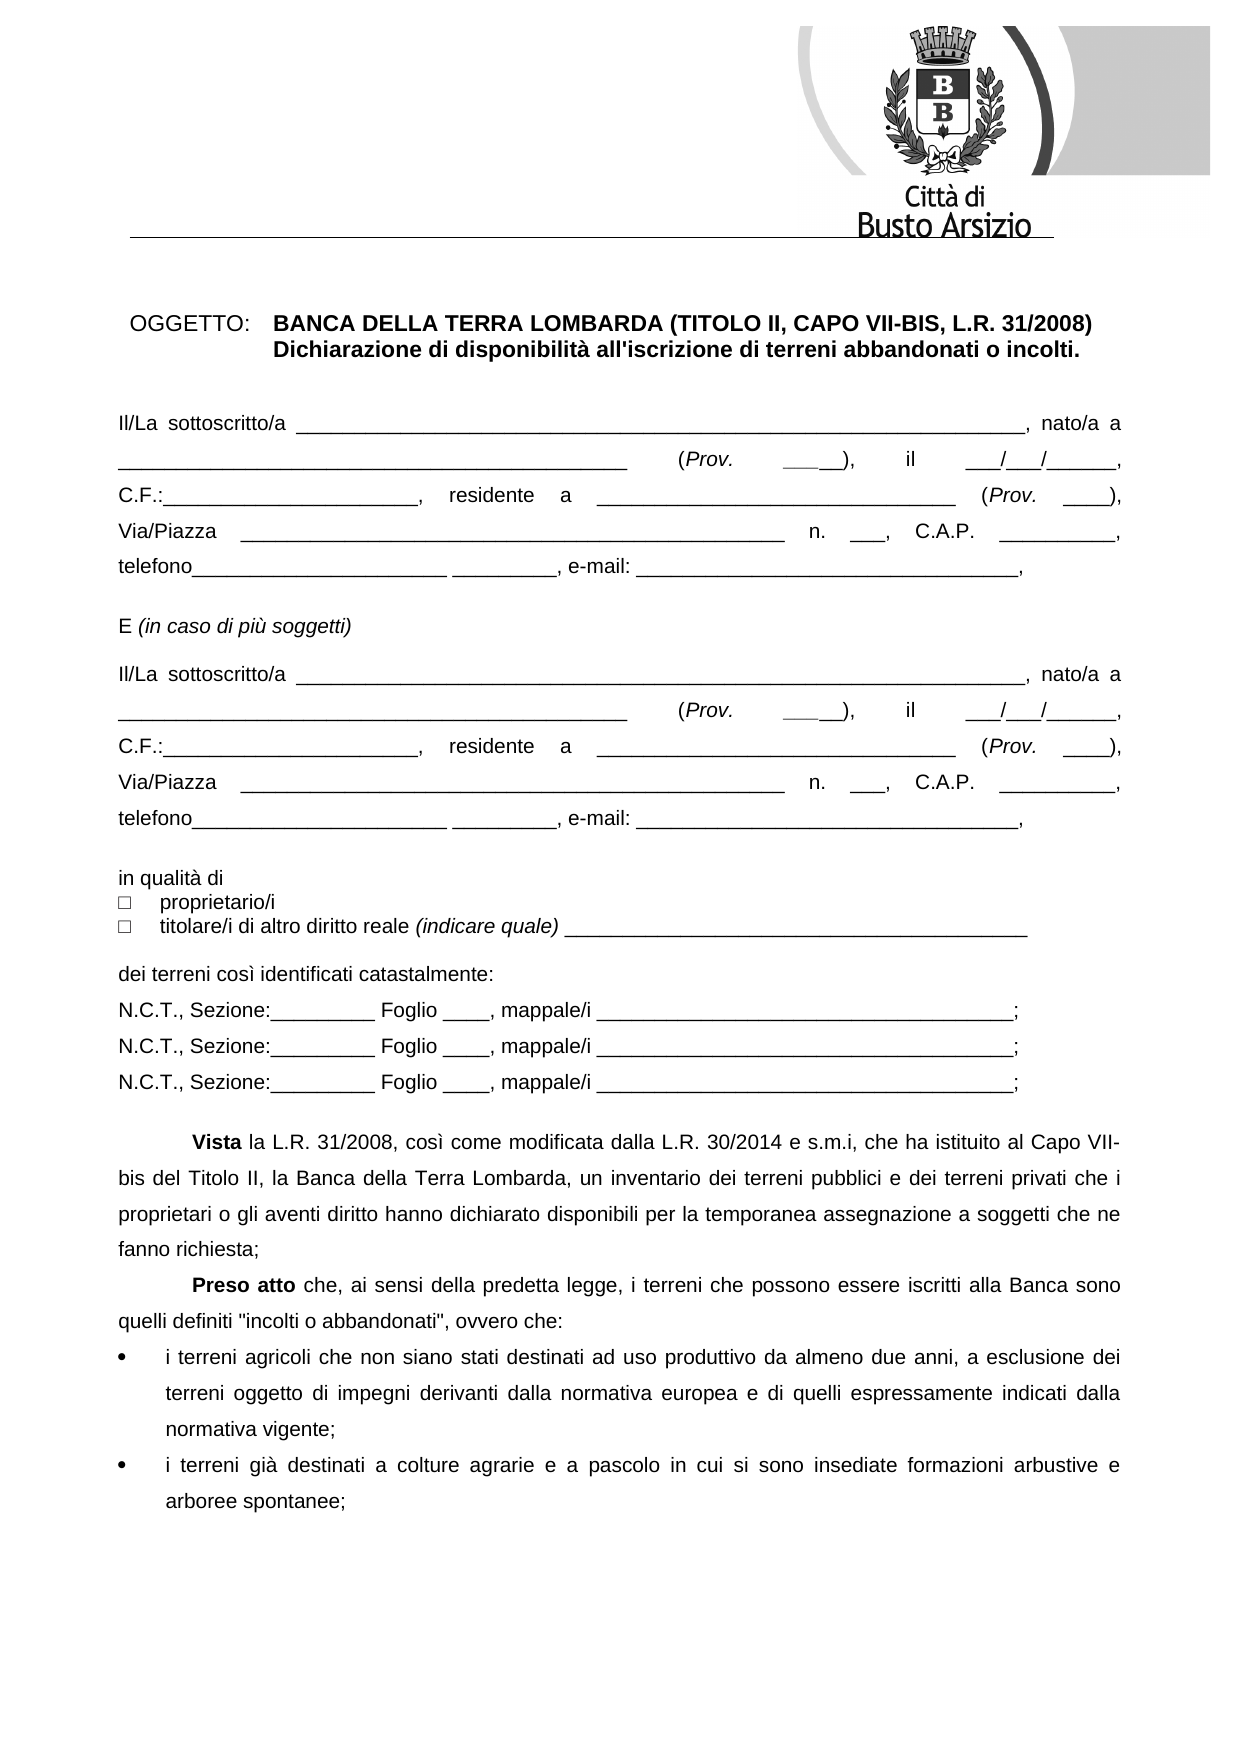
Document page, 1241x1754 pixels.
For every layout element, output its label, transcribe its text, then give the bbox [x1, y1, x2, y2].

text Il/La sottoscritto/a _______________________________________________________________, nato/a a ____________________________________________ (Prov. _____), il ___/___/______, C.F.:______________________, residente a _______________________________ (Prov. ____), Via/Piazza _______________________________________________ n. ___, C.A.P. __________, telefono______________________ _________, e-mail: _________________________________, [118, 662, 1122, 830]
text Preso atto che, ai sensi della predetta legge, i terreni che possono essere iscritti alla Banca sono quelli definiti "incolti o abbandonati", ovvero che: [118, 1273, 1122, 1333]
text N.C.T., Sezione:_________ Foglio ____, mappale/i ____________________________________; [118, 998, 1122, 1022]
list titolare/i di altro diritto reale (indicare quale) ________________________________________ [118, 914, 1122, 938]
table_header OGGETTO: [118, 310, 262, 362]
text E (in caso di più soggetti) [118, 614, 1122, 638]
text Vista la L.R. 31/2008, così come modificata dalla L.R. 30/2014 e s.m.i, che ha istituito al Capo VII-bis del Titolo II, la Banca della Terra Lombarda, un inventario dei terreni pubblici e dei terreni privati che i proprietari o gli aventi diritto hanno dichiarato disponibili per la temporanea assegnazione a soggetti che ne fanno richiesta; [118, 1129, 1122, 1261]
text dei terreni così identificati catastalmente: [118, 962, 1122, 986]
list proprietario/i [118, 890, 1122, 914]
text Il/La sottoscritto/a _______________________________________________________________, nato/a a ____________________________________________ (Prov. _____), il ___/___/______, C.F.:______________________, residente a _______________________________ (Prov. ____), Via/Piazza _______________________________________________ n. ___, C.A.P. __________, telefono______________________ _________, e-mail: _________________________________, [118, 411, 1122, 578]
list i terreni già destinati a colture agrarie e a pascolo in cui si sono insediate formazioni arbustive e arboree spontanee; [118, 1453, 1122, 1513]
table_header BANCA DELLA TERRA LOMBARDA (TITOLO II, CAPO VII-BIS, L.R. 31/2008) Dichiarazione di disponibilità all'iscrizione di terreni abbandonati o incolti. [262, 310, 1144, 362]
text N.C.T., Sezione:_________ Foglio ____, mappale/i ____________________________________; [118, 1033, 1122, 1057]
text in qualità di [118, 866, 1122, 890]
list i terreni agricoli che non siano stati destinati ad uso produttivo da almeno due anni, a esclusione dei terreni oggetto di impegni derivanti dalla normativa europea e di quelli espressamente indicati dalla normativa vigente; [118, 1345, 1122, 1441]
text N.C.T., Sezione:_________ Foglio ____, mappale/i ____________________________________; [118, 1069, 1122, 1093]
